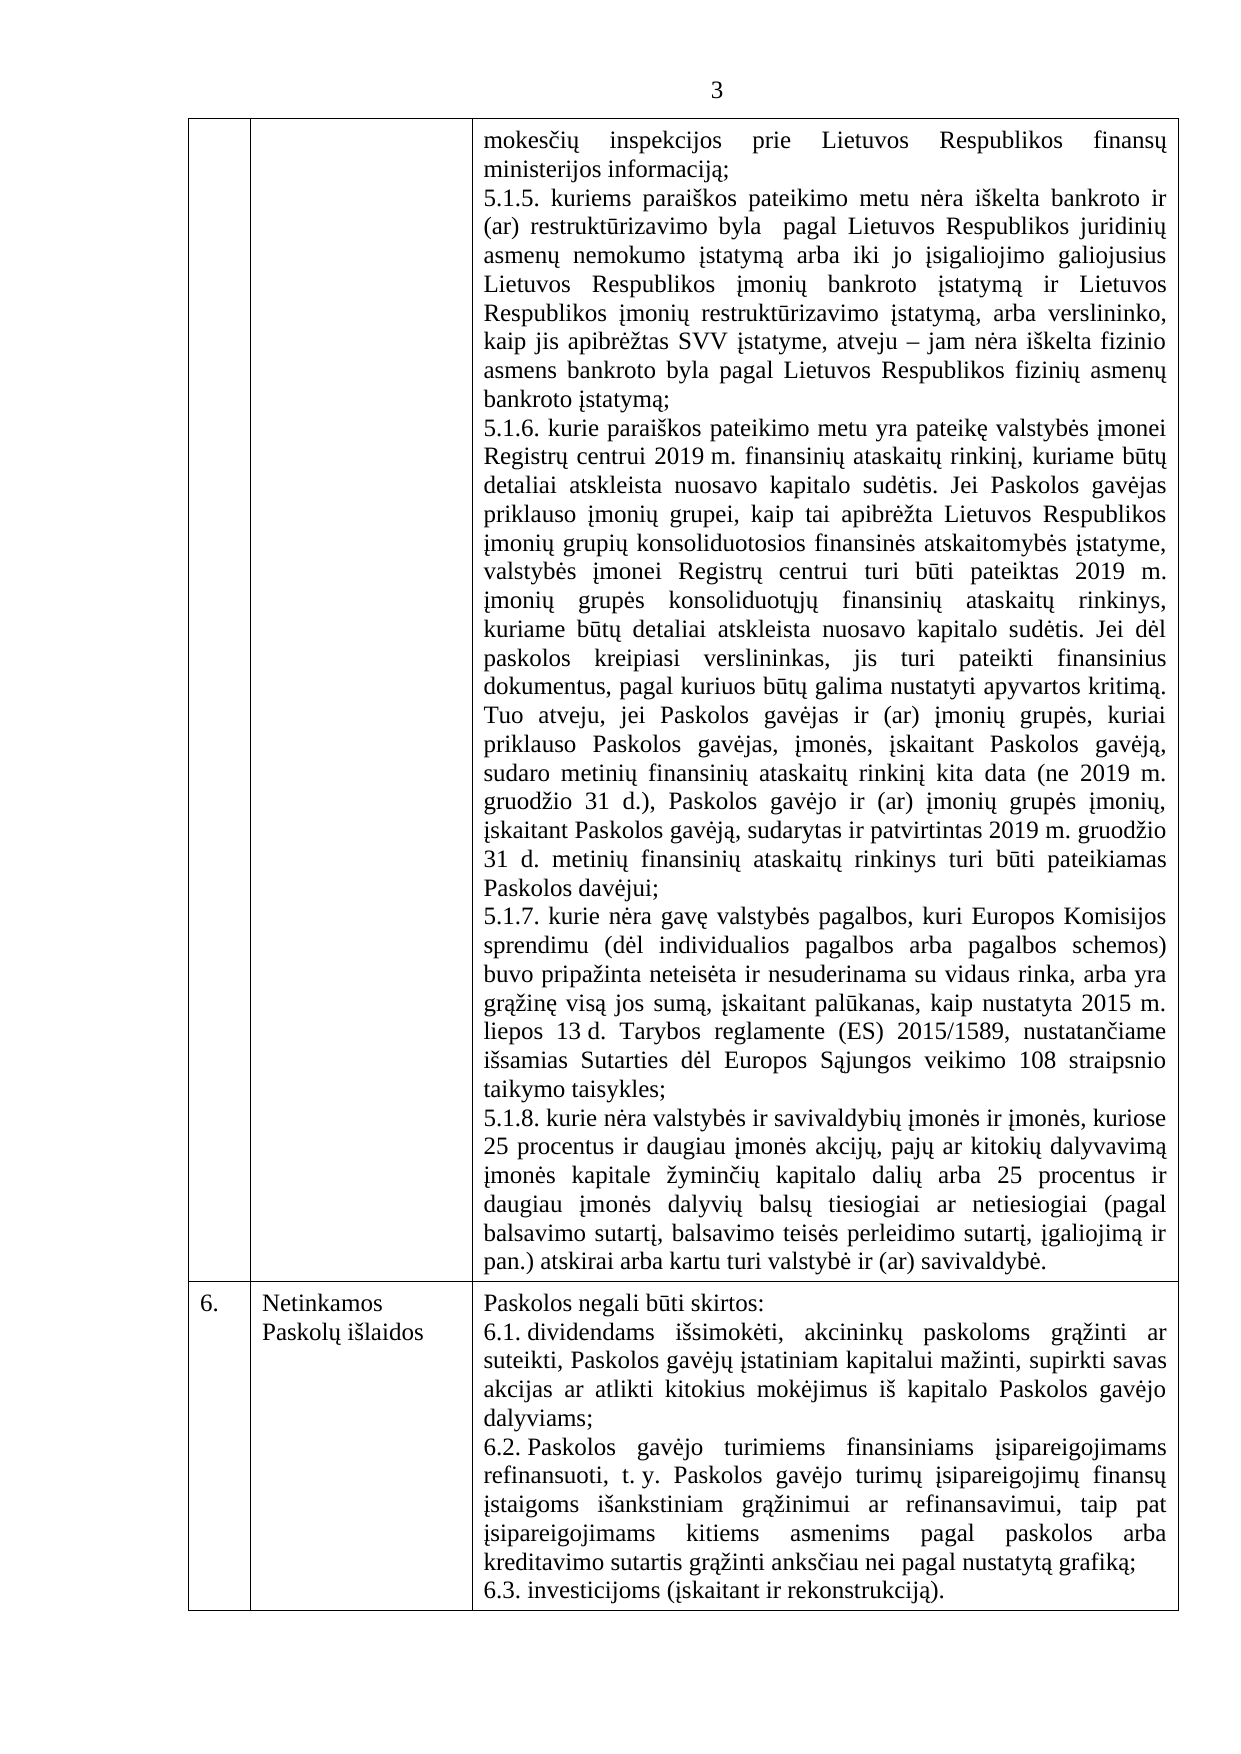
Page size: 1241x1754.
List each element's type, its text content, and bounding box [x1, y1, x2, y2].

table_cell Netinkamos Paskolų išlaidos [251, 1282, 472, 1610]
table_cell [251, 119, 472, 1281]
table_cell [189, 119, 250, 1281]
table_cell mokesčių inspekcijos prie Lietuvos Respublikos finansų ministerijos informaciją; 5.1.5. kuriems paraiškos pateikimo metu nėra iškelta bankroto ir (ar) restruktūrizavimo byla pagal Lietuvos Respublikos juridinių asmenų nemokumo įstatymą arba iki jo įsigaliojimo galiojusius Lietuvos Respublikos įmonių bankroto įstatymą ir Lietuvos Respublikos įmonių restruktūrizavimo įstatymą, arba verslininko, kaip jis apibrėžtas SVV įstatyme, atveju – jam nėra iškelta fizinio asmens bankroto byla pagal Lietuvos Respublikos fizinių asmenų bankroto įstatymą; 5.1.6. kurie paraiškos pateikimo metu yra pateikę valstybės įmonei Registrų centrui 2019 m. finansinių ataskaitų rinkinį, kuriame būtų detaliai atskleista nuosavo kapitalo sudėtis. Jei Paskolos gavėjas priklauso įmonių grupei, kaip tai apibrėžta Lietuvos Respublikos įmonių grupių konsoliduotosios finansinės atskaitomybės įstatyme, valstybės įmonei Registrų centrui turi būti pateiktas 2019 m. įmonių grupės konsoliduotųjų finansinių ataskaitų rinkinys, kuriame būtų detaliai atskleista nuosavo kapitalo sudėtis. Jei dėl paskolos kreipiasi verslininkas, jis turi pateikti finansinius dokumentus, pagal kuriuos būtų galima nustatyti apyvartos kritimą. Tuo atveju, jei Paskolos gavėjas ir (ar) įmonių grupės, kuriai priklauso Paskolos gavėjas, įmonės, įskaitant Paskolos gavėją, sudaro metinių finansinių ataskaitų rinkinį kita data (ne 2019 m. gruodžio 31 d.), Paskolos gavėjo ir (ar) įmonių grupės įmonių, įskaitant Paskolos gavėją, sudarytas ir patvirtintas 2019 m. gruodžio 31 d. metinių finansinių ataskaitų rinkinys turi būti pateikiamas Paskolos davėjui; 5.1.7. kurie nėra gavę valstybės pagalbos, kuri Europos Komisijos sprendimu (dėl individualios pagalbos arba pagalbos schemos) buvo pripažinta neteisėta ir nesuderinama su vidaus rinka, arba yra grąžinę visą jos sumą, įskaitant palūkanas, kaip nustatyta 2015 m. liepos 13 d. Tarybos reglamente (ES) 2015/1589, nustatančiame išsamias Sutarties dėl Europos Sąjungos veikimo 108 straipsnio taikymo taisykles; 5.1.8. kurie nėra valstybės ir savivaldybių įmonės ir įmonės, kuriose 25 procentus ir daugiau įmonės akcijų, pajų ar kitokių dalyvavimą įmonės kapitale žyminčių kapitalo dalių arba 25 procentus ir daugiau įmonės dalyvių balsų tiesiogiai ar netiesiogiai (pagal balsavimo sutartį, balsavimo teisės perleidimo sutartį, įgaliojimą ir pan.) atskirai arba kartu turi valstybė ir (ar) savivaldybė. [473, 119, 1178, 1281]
table_cell 6. [189, 1282, 250, 1610]
table_cell Paskolos negali būti skirtos: 6.1. dividendams išsimokėti, akcininkų paskoloms grąžinti ar suteikti, Paskolos gavėjų įstatiniam kapitalui mažinti, supirkti savas akcijas ar atlikti kitokius mokėjimus iš kapitalo Paskolos gavėjo dalyviams; 6.2. Paskolos gavėjo turimiems finansiniams įsipareigojimams refinansuoti, t. y. Paskolos gavėjo turimų įsipareigojimų finansų įstaigoms išankstiniam grąžinimui ar refinansavimui, taip pat įsipareigojimams kitiems asmenims pagal paskolos arba kreditavimo sutartis grąžinti anksčiau nei pagal nustatytą grafiką; 6.3. investicijoms (įskaitant ir rekonstrukciją). [473, 1282, 1178, 1610]
